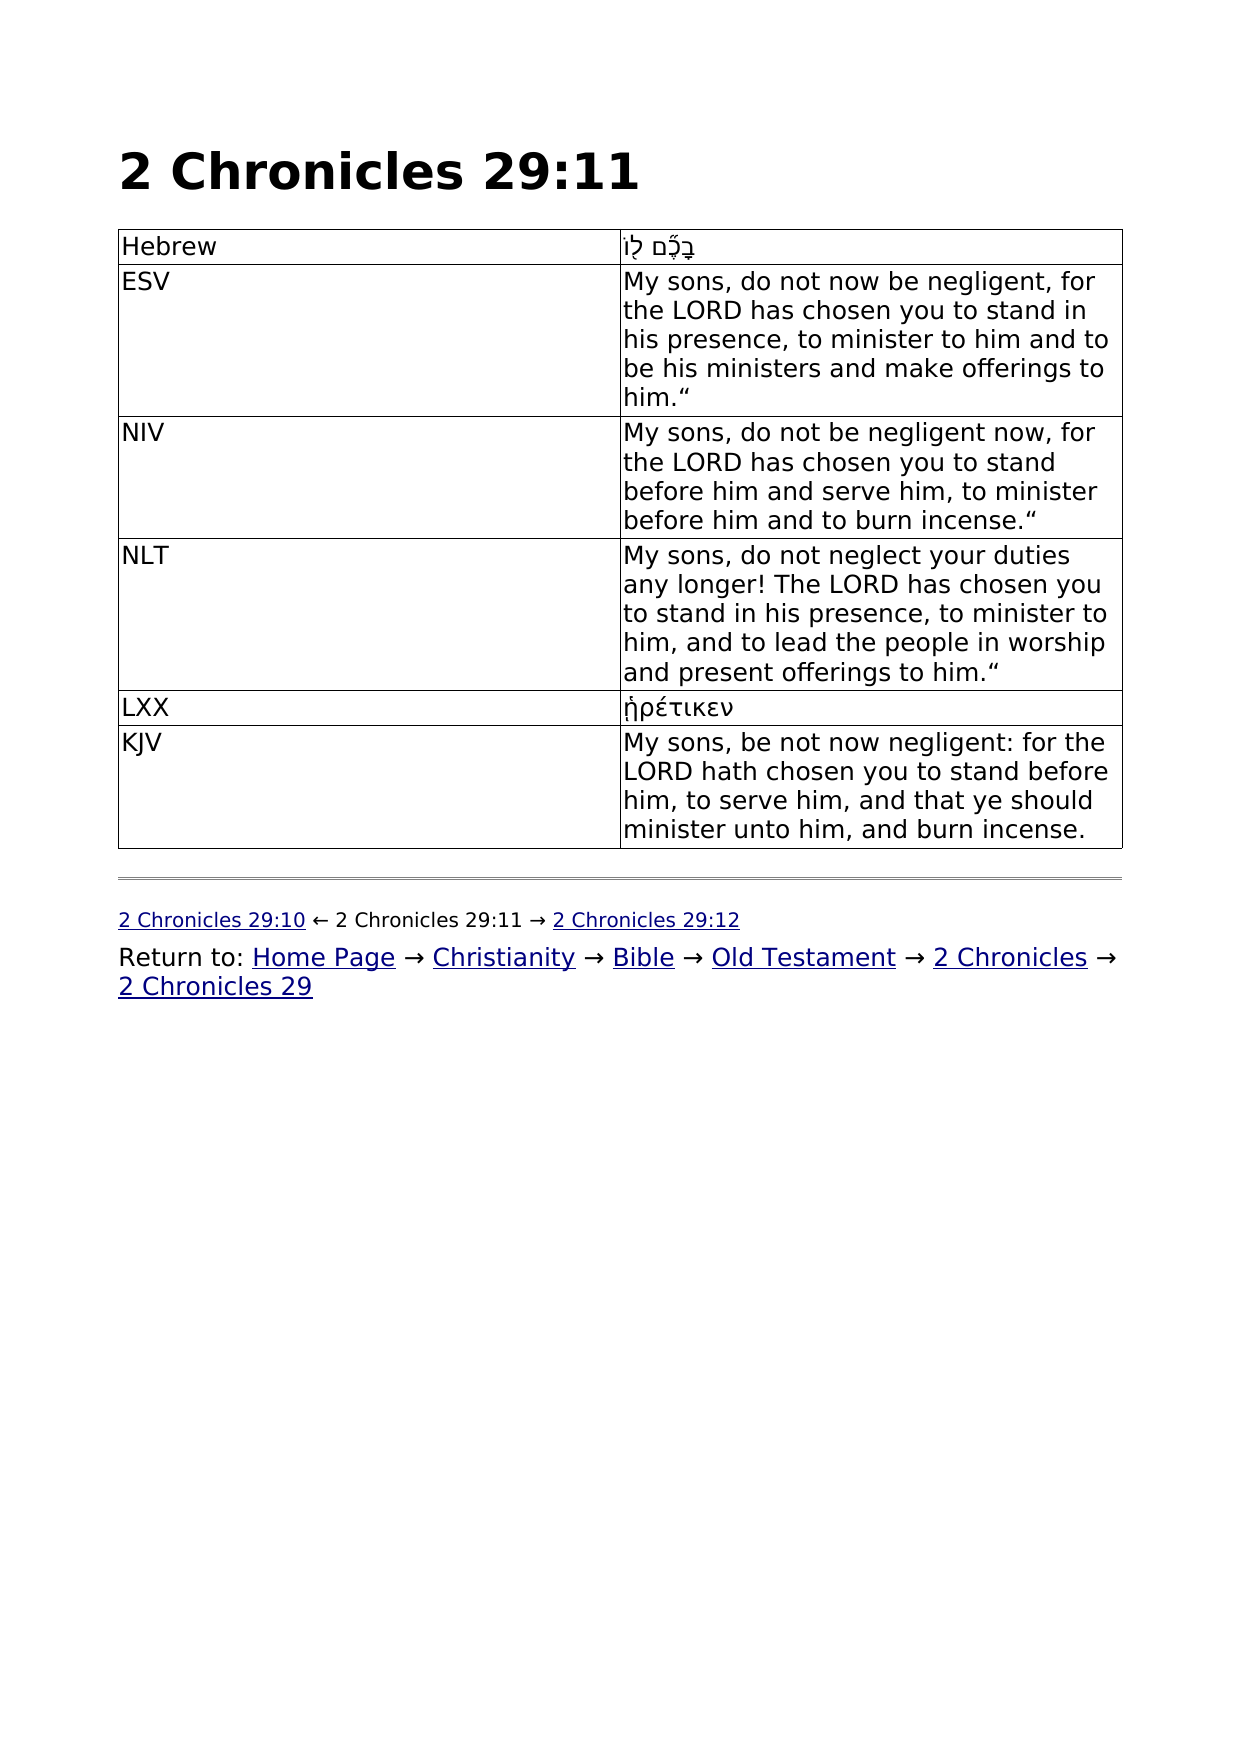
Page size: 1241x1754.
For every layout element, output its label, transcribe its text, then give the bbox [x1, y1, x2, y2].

table_cell NIV [119, 417, 620, 538]
table_cell ESV [119, 265, 620, 416]
subtitle 2 Chronicles 29:11 [118, 143, 1122, 201]
table_cell NLT [119, 539, 620, 690]
table_cell My sons, be not now negligent: for the LORD hath chosen you to stand before him, to serve him, and that ye should minister unto him, and burn incense. [621, 726, 1122, 848]
text 2 Chronicles 29:10 ← 2 Chronicles 29:11 → 2 Chronicles 29:12 [118, 909, 1122, 943]
table_cell LXX [119, 691, 620, 725]
table_cell My sons, do not be negligent now, for the LORD has chosen you to stand before him and serve him, to minister before him and to burn incense.“ [621, 417, 1122, 538]
table_cell My sons, do not neglect your duties any longer! The LORD has chosen you to stand in his presence, to minister to him, and to lead the people in worship and present offerings to him.“ [621, 539, 1122, 690]
text Return to: Home Page → Christianity → Bible → Old Testament → 2 Chronicles → 2 Chronicles 29 [118, 943, 1122, 1001]
table_cell My sons, do not now be negligent, for the LORD has chosen you to stand in his presence, to minister to him and to be his ministers and make offerings to him.“ [621, 265, 1122, 416]
table_header בָכֶ֞ם ל֖וֹ [621, 230, 1122, 264]
table_cell KJV [119, 726, 620, 848]
table_header Hebrew [119, 230, 620, 264]
table_cell ᾑρέτικεν [621, 691, 1122, 725]
